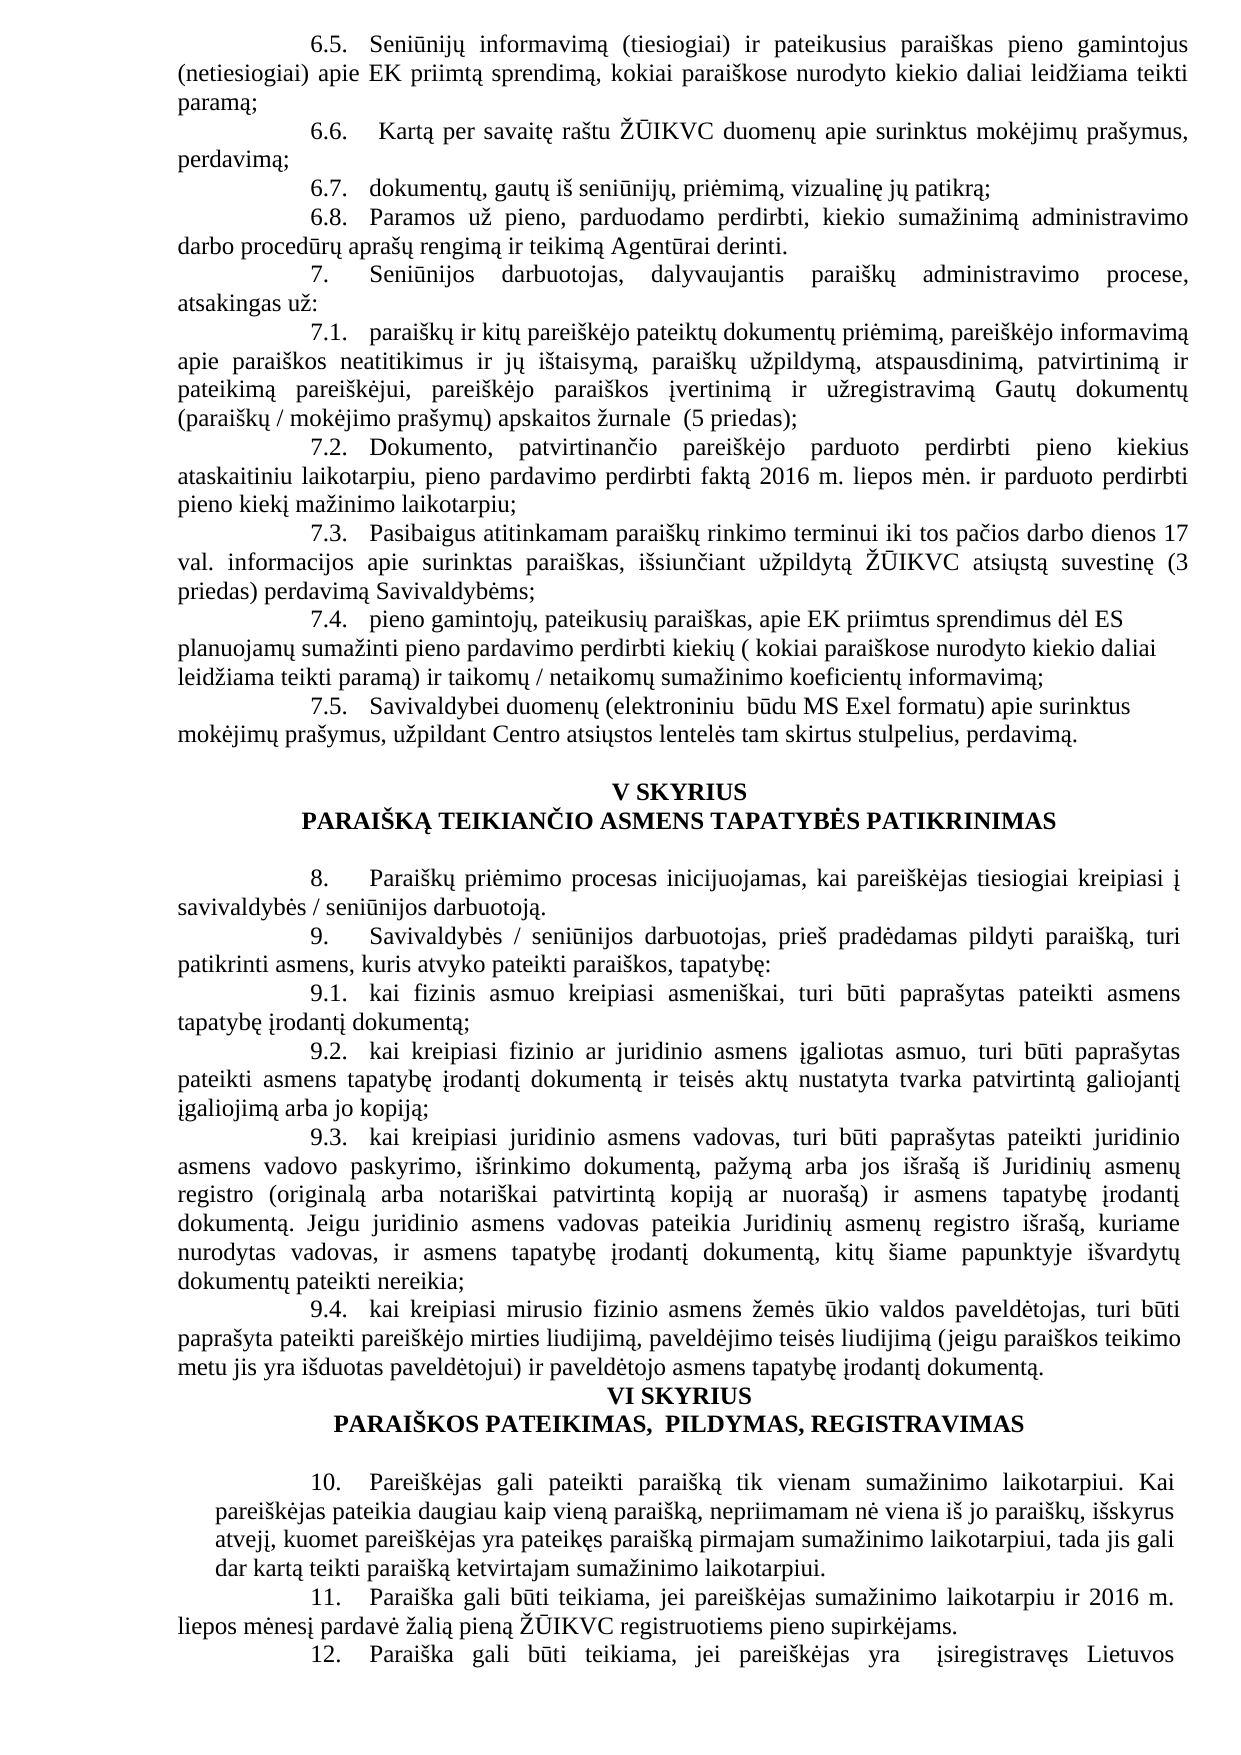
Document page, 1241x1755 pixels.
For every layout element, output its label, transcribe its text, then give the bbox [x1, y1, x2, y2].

text 7.2. Dokumento, patvirtinančio pareiškėjo parduoto perdirbti pieno kiekius ataskaitiniu laikotarpiu, pieno pardavimo perdirbti faktą 2016 m. liepos mėn. ir parduoto perdirbti pieno kiekį mažinimo laikotarpiu; [177, 432, 1189, 518]
text 8. Paraiškų priėmimo procesas inicijuojamas, kai pareiškėjas tiesiogiai kreipiasi į savivaldybės / seniūnijos darbuotoją. [177, 863, 1181, 921]
text 9.2. kai kreipiasi fizinio ar juridinio asmens įgaliotas asmuo, turi būti paprašytas pateikti asmens tapatybę įrodantį dokumentą ir teisės aktų nustatyta tvarka patvirtintą galiojantį įgaliojimą arba jo kopiją; [177, 1036, 1181, 1122]
text 10. Pareiškėjas gali pateikti paraišką tik vienam sumažinimo laikotarpiui. Kai pareiškėjas pateikia daugiau kaip vieną paraišką, nepriimamam nė viena iš jo paraiškų, išskyrus atvejį, kuomet pareiškėjas yra pateikęs paraišką pirmajam sumažinimo laikotarpiui, tada jis gali dar kartą teikti paraišką ketvirtajam sumažinimo laikotarpiui. [215, 1467, 1175, 1582]
text 6.5. Seniūnijų informavimą (tiesiogiai) ir pateikusius paraiškas pieno gamintojus (netiesiogiai) apie EK priimtą sprendimą, kokiai paraiškose nurodyto kiekio daliai leidžiama teikti paramą; [177, 29, 1189, 116]
text 6.6. Kartą per savaitę raštu ŽŪIKVC duomenų apie surinktus mokėjimų prašymus, perdavimą; [177, 116, 1189, 173]
text 9. Savivaldybės / seniūnijos darbuotojas, prieš pradėdamas pildyti paraišką, turi patikrinti asmens, kuris atvyko pateikti paraiškos, tapatybę: [177, 921, 1181, 978]
text 7. Seniūnijos darbuotojas, dalyvaujantis paraiškų administravimo procese, atsakingas už: [177, 259, 1190, 317]
text 7.5. Savivaldybei duomenų (elektroniniu būdu MS Exel formatu) apie surinktus mokėjimų prašymus, užpildant Centro atsiųstos lentelės tam skirtus stulpelius, perdavimą. [177, 691, 1181, 748]
text 7.4. pieno gamintojų, pateikusių paraiškas, apie EK priimtus sprendimus dėl ES planuojamų sumažinti pieno pardavimo perdirbti kiekių ( kokiai paraiškose nurodyto kiekio daliai leidžiama teikti paramą) ir taikomų / netaikomų sumažinimo koeficientų informavimą; [177, 604, 1181, 691]
text 6.7. dokumentų, gautų iš seniūnijų, priėmimą, vizualinę jų patikrą; [177, 173, 1190, 202]
text 9.3. kai kreipiasi juridinio asmens vadovas, turi būti paprašytas pateikti juridinio asmens vadovo paskyrimo, išrinkimo dokumentą, pažymą arba jos išrašą iš Juridinių asmenų registro (originalą arba notariškai patvirtintą kopiją ar nuorašą) ir asmens tapatybę įrodantį dokumentą. Jeigu juridinio asmens vadovas pateikia Juridinių asmenų registro išrašą, kuriame nurodytas vadovas, ir asmens tapatybę įrodantį dokumentą, kitų šiame papunktyje išvardytų dokumentų pateikti nereikia; [177, 1122, 1181, 1294]
text 6.8. Paramos už pieno, parduodamo perdirbti, kiekio sumažinimą administravimo darbo procedūrų aprašų rengimą ir teikimą Agentūrai derinti. [177, 202, 1190, 259]
text VI SKYRIUS PARAIŠKOS PATEIKIMAS, PILDYMAS, REGISTRAVIMAS [177, 1381, 1181, 1438]
text V SKYRIUS PARAIŠKĄ TEIKIANČIO ASMENS TAPATYBĖS PATIKRINIMAS [177, 777, 1181, 834]
text 7.3. Pasibaigus atitinkamam paraiškų rinkimo terminui iki tos pačios darbo dienos 17 val. informacijos apie surinktas paraiškas, išsiunčiant užpildytą ŽŪIKVC atsiųstą suvestinę (3 priedas) perdavimą Savivaldybėms; [177, 518, 1190, 604]
text 7.1. paraiškų ir kitų pareiškėjo pateiktų dokumentų priėmimą, pareiškėjo informavimą apie paraiškos neatitikimus ir jų ištaisymą, paraiškų užpildymą, atspausdinimą, patvirtinimą ir pateikimą pareiškėjui, pareiškėjo paraiškos įvertinimą ir užregistravimą Gautų dokumentų (paraiškų / mokėjimo prašymų) apskaitos žurnale (5 priedas); [177, 317, 1189, 432]
text 11. Paraiška gali būti teikiama, jei pareiškėjas sumažinimo laikotarpiu ir 2016 m. liepos mėnesį pardavė žalią pieną ŽŪIKVC registruotiems pieno supirkėjams. [177, 1582, 1175, 1639]
text 12. Paraiška gali būti teikiama, jei pareiškėjas yra įsiregistravęs Lietuvos [177, 1639, 1175, 1668]
text 9.4. kai kreipiasi mirusio fizinio asmens žemės ūkio valdos paveldėtojas, turi būti paprašyta pateikti pareiškėjo mirties liudijimą, paveldėjimo teisės liudijimą (jeigu paraiškos teikimo metu jis yra išduotas paveldėtojui) ir paveldėtojo asmens tapatybę įrodantį dokumentą. [177, 1294, 1181, 1381]
text 9.1. kai fizinis asmuo kreipiasi asmeniškai, turi būti paprašytas pateikti asmens tapatybę įrodantį dokumentą; [177, 978, 1181, 1036]
